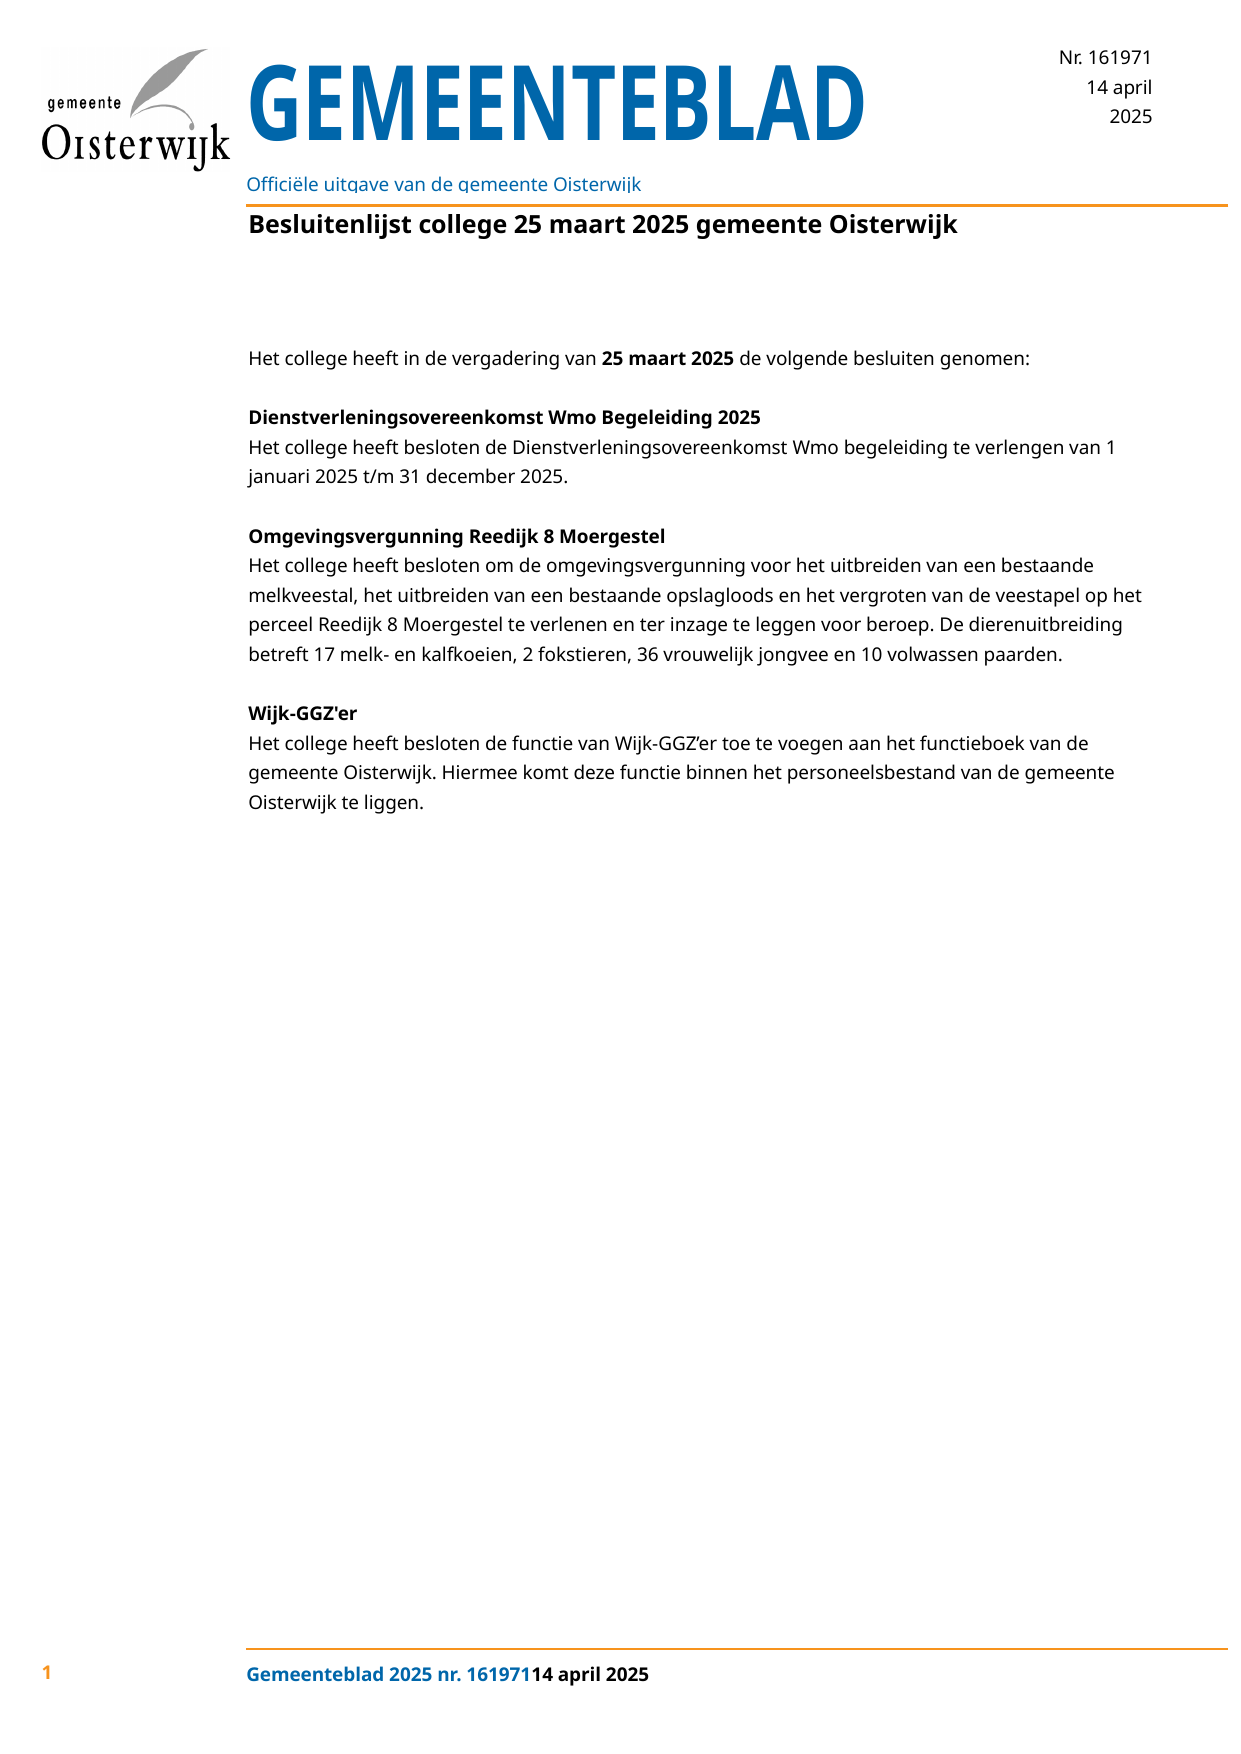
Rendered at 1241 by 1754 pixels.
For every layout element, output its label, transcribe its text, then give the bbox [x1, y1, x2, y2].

text Besluitenlijst college 25 maart 2025 gemeente Oisterwijk [248, 207, 1152, 241]
text Omgevingsvergunning Reedijk 8 Moergestel [248, 523, 1152, 548]
picture [41, 47, 231, 172]
text Wijk-GGZ'er [248, 700, 1152, 726]
text Het college heeft besloten de Dienstverleningsovereenkomst Wmo begeleiding te verlengen van 1 januari 2025 t/m 31 december 2025. [248, 434, 1152, 489]
text Dienstverleningsovereenkomst Wmo Begeleiding 2025 [248, 404, 1152, 430]
text Het college heeft in de vergadering van 25 maart 2025 de volgende besluiten genomen: [248, 345, 1152, 371]
text Het college heeft besloten de functie van Wijk-GGZ’er toe te voegen aan het functieboek van de gemeente Oisterwijk. Hiermee komt deze functie binnen het personeelsbestand van de gemeente Oisterwijk te liggen. [248, 730, 1152, 815]
text Het college heeft besloten om de omgevingsvergunning voor het uitbreiden van een bestaande melkveestal, het uitbreiden van een bestaande opslagloods en het vergroten van de veestapel op het perceel Reedijk 8 Moergestel te verlenen en ter inzage te leggen voor beroep. De dierenuitbreiding betreft 17 melk- en kalfkoeien, 2 fokstieren, 36 vrouwelijk jongvee en 10 volwassen paarden. [248, 552, 1152, 667]
